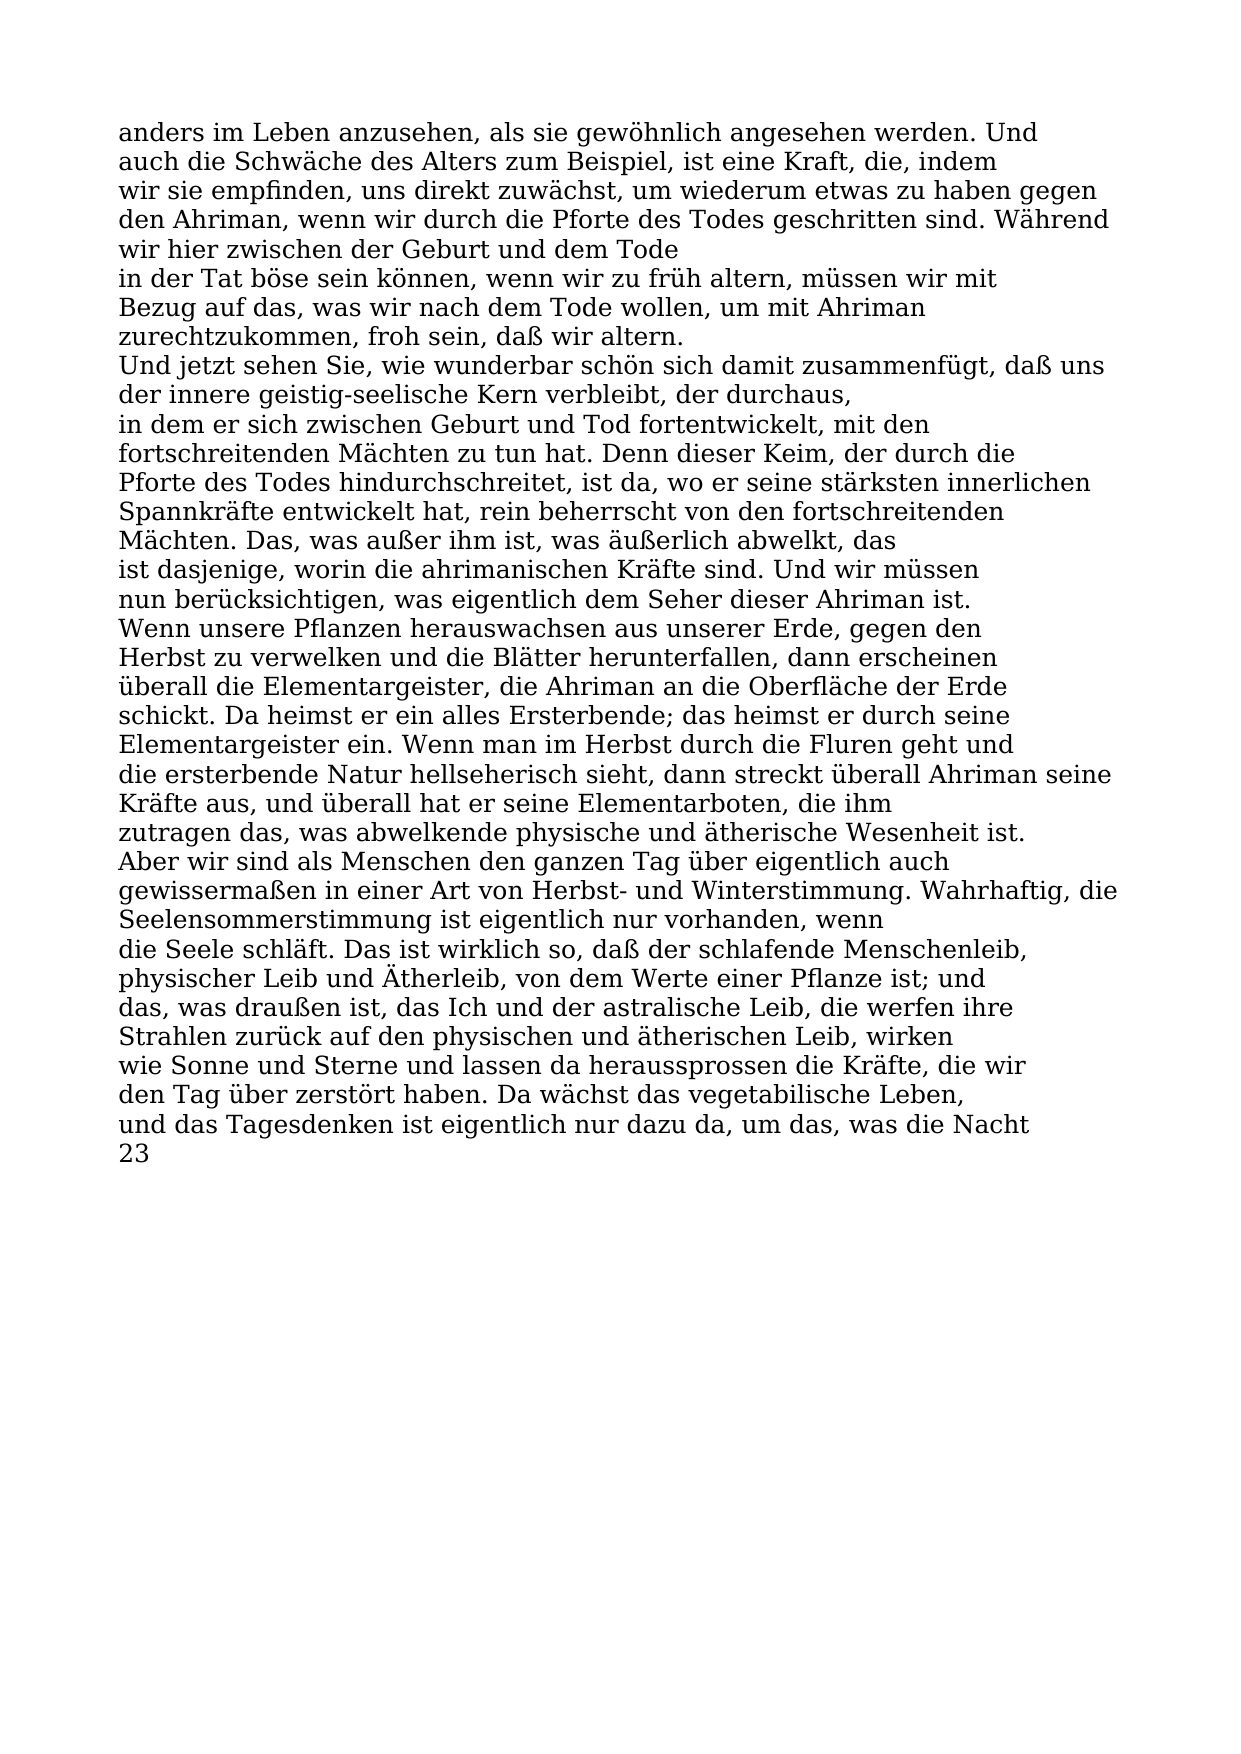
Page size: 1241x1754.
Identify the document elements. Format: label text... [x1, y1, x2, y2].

text das, was draußen ist, das Ich und der astralische Leib, die werfen ihre [118, 993, 1122, 1022]
text anders im Leben anzusehen, als sie gewöhnlich angesehen werden. Und [118, 118, 1122, 147]
text Bezug auf das, was wir nach dem Tode wollen, um mit Ahriman zurechtzukommen, froh sein, daß wir altern. [118, 293, 1122, 351]
text Wenn unsere Pflanzen herauswachsen aus unserer Erde, gegen den [118, 614, 1122, 643]
text in dem er sich zwischen Geburt und Tod fortentwickelt, mit den fortschreitenden Mächten zu tun hat. Denn dieser Keim, der durch die [118, 410, 1122, 468]
text Elementargeister ein. Wenn man im Herbst durch die Fluren geht und [118, 731, 1122, 760]
text ist dasjenige, worin die ahrimanischen Kräfte sind. Und wir müssen [118, 556, 1122, 585]
text auch die Schwäche des Alters zum Beispiel, ist eine Kraft, die, indem [118, 147, 1122, 176]
text wie Sonne und Sterne und lassen da heraussprossen die Kräfte, die wir [118, 1051, 1122, 1081]
text Und jetzt sehen Sie, wie wunderbar schön sich damit zusammenfügt, daß uns der innere geistig-seelische Kern verbleibt, der durchaus, [118, 351, 1122, 410]
text die ersterbende Natur hellseherisch sieht, dann streckt überall Ahriman seine Kräfte aus, und überall hat er seine Elementarboten, die ihm [118, 760, 1122, 818]
text und das Tagesdenken ist eigentlich nur dazu da, um das, was die Nacht [118, 1110, 1122, 1139]
text die Seele schläft. Das ist wirklich so, daß der schlafende Menschenleib, [118, 935, 1122, 964]
text Strahlen zurück auf den physischen und ätherischen Leib, wirken [118, 1022, 1122, 1051]
text nun berücksichtigen, was eigentlich dem Seher dieser Ahriman ist. [118, 585, 1122, 614]
text schickt. Da heimst er ein alles Ersterbende; das heimst er durch seine [118, 701, 1122, 731]
text physischer Leib und Ätherleib, von dem Werte einer Pflanze ist; und [118, 964, 1122, 993]
text Aber wir sind als Menschen den ganzen Tag über eigentlich auch gewissermaßen in einer Art von Herbst- und Winterstimmung. Wahrhaftig, die Seelensommerstimmung ist eigentlich nur vorhanden, wenn [118, 847, 1122, 935]
text in der Tat böse sein können, wenn wir zu früh altern, müssen wir mit [118, 264, 1122, 293]
text den Tag über zerstört haben. Da wächst das vegetabilische Leben, [118, 1081, 1122, 1110]
text 23 [118, 1139, 1122, 1168]
text Herbst zu verwelken und die Blätter herunterfallen, dann erscheinen [118, 643, 1122, 672]
text zutragen das, was abwelkende physische und ätherische Wesenheit ist. [118, 818, 1122, 847]
text wir sie empfinden, uns direkt zuwächst, um wiederum etwas zu haben gegen den Ahriman, wenn wir durch die Pforte des Todes geschritten sind. Während wir hier zwischen der Geburt und dem Tode [118, 176, 1122, 264]
text überall die Elementargeister, die Ahriman an die Oberfläche der Erde [118, 672, 1122, 701]
text Pforte des Todes hindurchschreitet, ist da, wo er seine stärksten innerlichen Spannkräfte entwickelt hat, rein beherrscht von den fortschreitenden Mächten. Das, was außer ihm ist, was äußerlich abwelkt, das [118, 468, 1122, 556]
